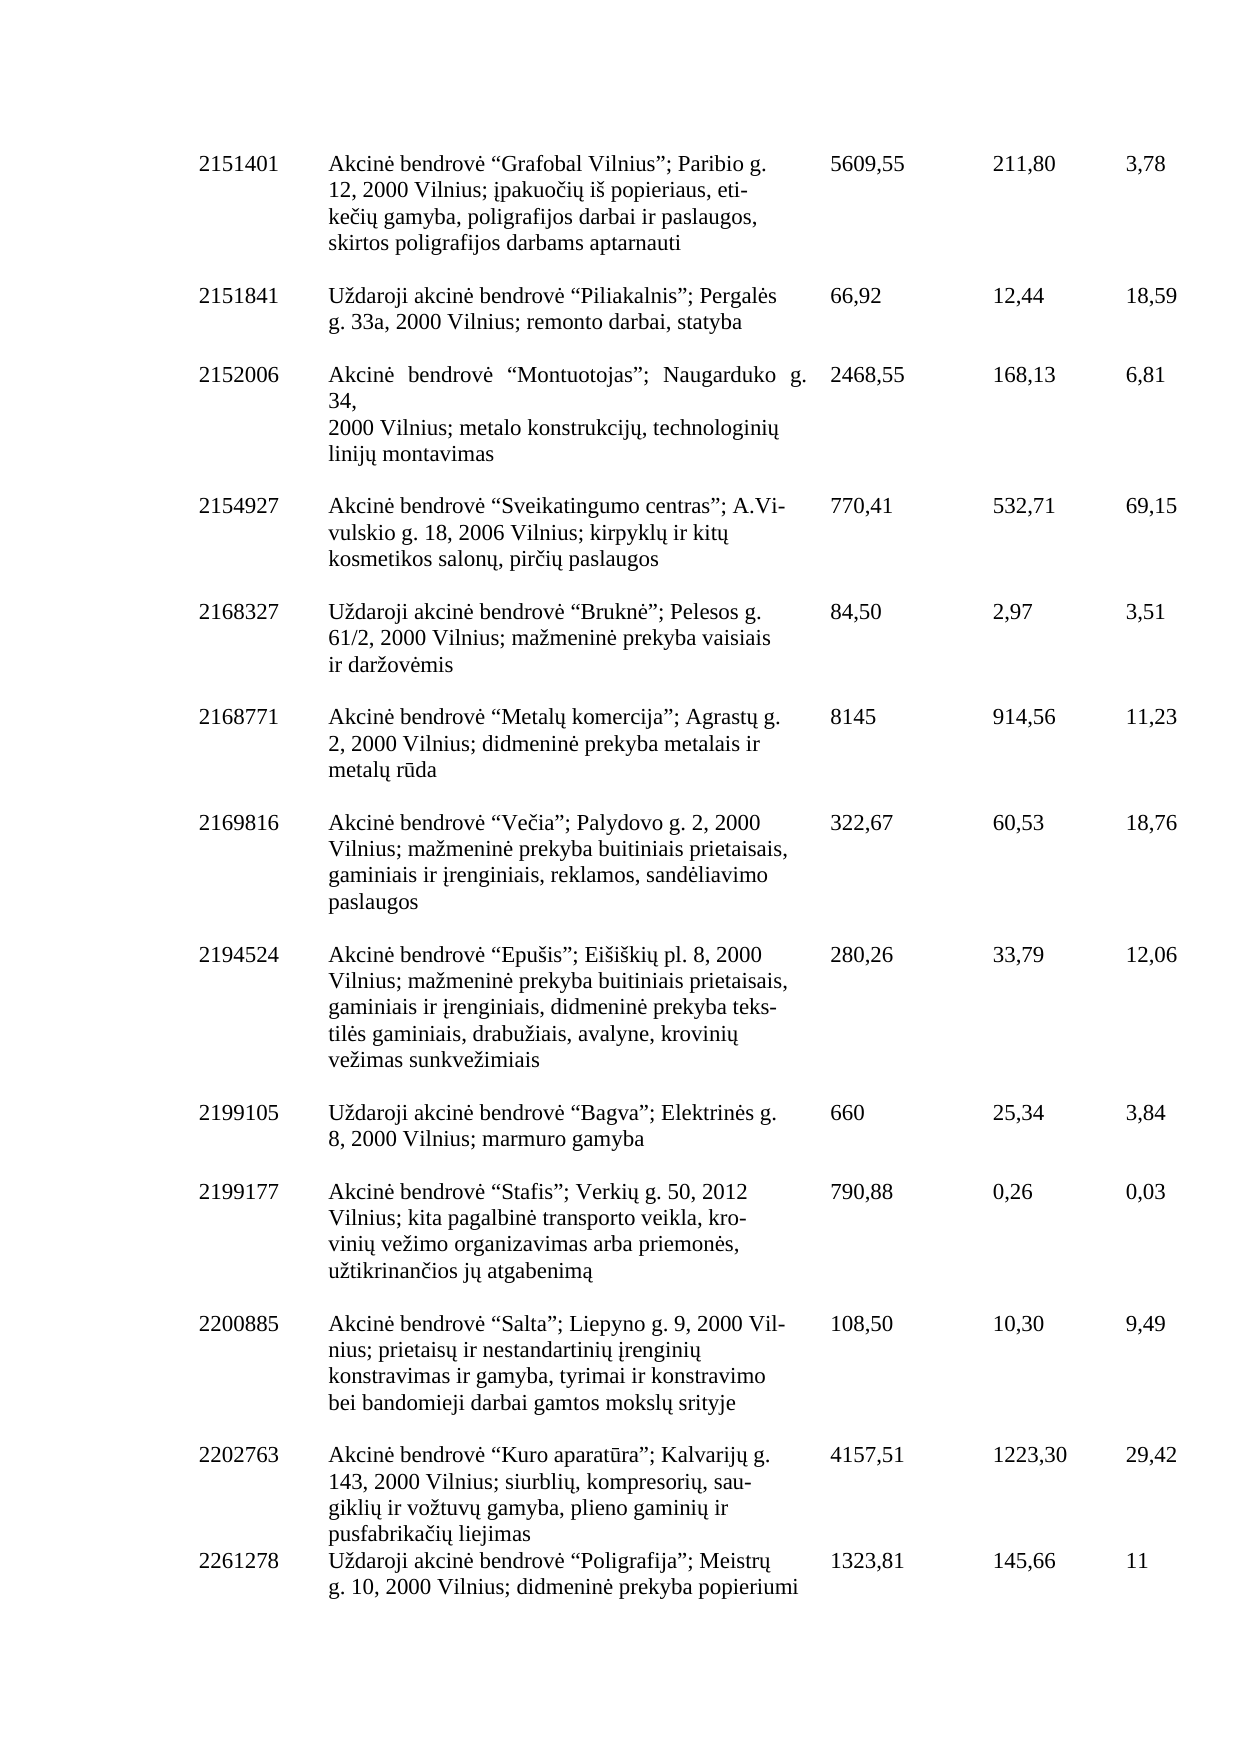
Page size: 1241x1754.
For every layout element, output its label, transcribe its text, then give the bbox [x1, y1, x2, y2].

table_cell 660 [819, 1099, 981, 1125]
table_cell bei bandomieji darbai gamtos mokslų srityje [317, 1389, 819, 1415]
table_cell [1114, 1468, 1241, 1494]
table_cell [819, 229, 981, 255]
table_cell [819, 572, 981, 598]
table_cell [981, 176, 1114, 203]
table_cell 11 [1114, 1547, 1241, 1573]
table_cell [819, 176, 981, 203]
table_cell [981, 1073, 1114, 1099]
table_cell 2199177 [188, 1178, 317, 1204]
table_cell [188, 756, 317, 782]
table_cell 2468,55 [819, 361, 981, 413]
table_cell [317, 1151, 819, 1178]
table_cell [188, 783, 317, 809]
table_cell [188, 1257, 317, 1283]
table_cell [1114, 1494, 1241, 1520]
table_cell g. 33a, 2000 Vilnius; remonto darbai, statyba [317, 308, 819, 334]
table_cell [819, 677, 981, 703]
table_cell [819, 440, 981, 466]
table_cell 6,81 [1114, 361, 1241, 413]
table_cell [981, 572, 1114, 598]
table_cell 211,80 [981, 150, 1114, 176]
table_cell [981, 1362, 1114, 1389]
table_cell vulskio g. 18, 2006 Vilnius; kirpyklų ir kitų [317, 519, 819, 545]
table_cell [819, 967, 981, 993]
table_cell [819, 1073, 981, 1099]
table_cell [981, 440, 1114, 466]
table_cell 532,71 [981, 493, 1114, 519]
table_cell [819, 1125, 981, 1151]
table_cell Uždaroji akcinė bendrovė “Bagva”; Elektrinės g. [317, 1099, 819, 1125]
table_cell [1114, 176, 1241, 203]
table_cell [188, 519, 317, 545]
table_cell tilės gaminiais, drabužiais, avalyne, krovinių [317, 1020, 819, 1046]
table_cell [188, 967, 317, 993]
table_cell [1114, 545, 1241, 572]
table_cell [1114, 914, 1241, 941]
table_cell 2152006 [188, 361, 317, 413]
table_cell [981, 466, 1114, 493]
table_cell 1323,81 [819, 1547, 981, 1573]
table_cell [981, 255, 1114, 282]
table_cell [188, 914, 317, 941]
table_cell [1114, 414, 1241, 440]
table_cell 2261278 [188, 1547, 317, 1573]
table_cell [317, 466, 819, 493]
table_cell [1114, 651, 1241, 677]
table_cell [188, 1415, 317, 1441]
table_cell [981, 1204, 1114, 1231]
table_cell [981, 1336, 1114, 1362]
table_cell [981, 730, 1114, 756]
table_cell [819, 914, 981, 941]
table_cell 2200885 [188, 1310, 317, 1336]
table_cell Uždaroji akcinė bendrovė “Poligrafija”; Meistrų [317, 1547, 819, 1573]
table_cell [981, 993, 1114, 1020]
table_cell Akcinė bendrovė “Večia”; Palydovo g. 2, 2000 [317, 809, 819, 835]
table_cell [188, 572, 317, 598]
table_cell [1114, 783, 1241, 809]
table_cell 790,88 [819, 1178, 981, 1204]
table_cell [819, 1257, 981, 1283]
table_cell [317, 1283, 819, 1309]
table_cell [819, 1389, 981, 1415]
table_cell [317, 783, 819, 809]
table_cell [819, 862, 981, 888]
table_cell [981, 1520, 1114, 1547]
table_cell konstravimas ir gamyba, tyrimai ir konstravimo [317, 1362, 819, 1389]
table_cell [981, 677, 1114, 703]
table_cell [819, 1151, 981, 1178]
table_cell [819, 783, 981, 809]
table_cell [981, 1389, 1114, 1415]
table_cell Akcinė bendrovė “Epušis”; Eišiškių pl. 8, 2000 [317, 941, 819, 967]
table_cell 33,79 [981, 941, 1114, 967]
table_cell [981, 308, 1114, 334]
table_cell [819, 1283, 981, 1309]
table_cell [819, 730, 981, 756]
table_cell 4157,51 [819, 1441, 981, 1468]
table_cell 143, 2000 Vilnius; siurblių, kompresorių, sau- [317, 1468, 819, 1494]
table_cell [1114, 862, 1241, 888]
table_cell [1114, 1415, 1241, 1441]
table_cell [819, 335, 981, 361]
table_cell [1114, 1073, 1241, 1099]
table_cell [981, 1231, 1114, 1257]
table_cell [1114, 756, 1241, 782]
table_cell [981, 1283, 1114, 1309]
table_cell [981, 1151, 1114, 1178]
table_cell 2,97 [981, 598, 1114, 624]
table_cell užtikrinančios jų atgabenimą [317, 1257, 819, 1283]
table_cell [981, 1020, 1114, 1046]
table_cell [188, 255, 317, 282]
table_cell [1114, 1151, 1241, 1178]
table_cell [188, 176, 317, 203]
table_cell 108,50 [819, 1310, 981, 1336]
table_cell [188, 862, 317, 888]
table_cell [1114, 993, 1241, 1020]
table_cell [819, 1573, 981, 1599]
table_cell 69,15 [1114, 493, 1241, 519]
table_cell [188, 308, 317, 334]
table_cell nius; prietaisų ir nestandartinių įrenginių [317, 1336, 819, 1362]
table_cell 29,42 [1114, 1441, 1241, 1468]
table_cell 12,06 [1114, 941, 1241, 967]
table_cell [188, 1362, 317, 1389]
table_cell [819, 1494, 981, 1520]
table_cell [1114, 308, 1241, 334]
table_cell [981, 651, 1114, 677]
table_cell [188, 1283, 317, 1309]
table_cell [819, 624, 981, 651]
table_cell [1114, 1204, 1241, 1231]
table_cell [981, 756, 1114, 782]
table_cell [1114, 1020, 1241, 1046]
table_cell Vilnius; mažmeninė prekyba buitiniais prietaisais, [317, 835, 819, 862]
table_cell Vilnius; mažmeninė prekyba buitiniais prietaisais, [317, 967, 819, 993]
table_cell [981, 1257, 1114, 1283]
table_cell [1114, 1362, 1241, 1389]
table_cell [1114, 519, 1241, 545]
table_cell 3,78 [1114, 150, 1241, 176]
table_cell Akcinė bendrovė “Montuotojas”; Naugarduko g. 34, [317, 361, 819, 413]
table_cell 2151841 [188, 282, 317, 308]
table_cell [819, 308, 981, 334]
table_cell vinių vežimo organizavimas arba priemonės, [317, 1231, 819, 1257]
table_cell vežimas sunkvežimiais [317, 1046, 819, 1072]
table_cell [981, 1046, 1114, 1072]
table_cell 2194524 [188, 941, 317, 967]
table_cell [188, 677, 317, 703]
table_cell 2154927 [188, 493, 317, 519]
table_cell [188, 1520, 317, 1547]
table_cell [188, 1020, 317, 1046]
table_cell 770,41 [819, 493, 981, 519]
table_cell pusfabrikačių liejimas [317, 1520, 819, 1547]
table_cell Akcinė bendrovė “Salta”; Liepyno g. 9, 2000 Vil- [317, 1310, 819, 1336]
table_cell Uždaroji akcinė bendrovė “Bruknė”; Pelesos g. [317, 598, 819, 624]
table_cell 322,67 [819, 809, 981, 835]
table_cell 9,49 [1114, 1310, 1241, 1336]
table_cell [981, 835, 1114, 862]
table_cell [317, 255, 819, 282]
table_cell [819, 1231, 981, 1257]
table_cell gaminiais ir įrenginiais, reklamos, sandėliavimo [317, 862, 819, 888]
table_cell [1114, 1283, 1241, 1309]
table_cell Akcinė bendrovė “Kuro aparatūra”; Kalvarijų g. [317, 1441, 819, 1468]
table_cell [819, 255, 981, 282]
table_cell skirtos poligrafijos darbams aptarnauti [317, 229, 819, 255]
table_cell [981, 783, 1114, 809]
table_cell [1114, 255, 1241, 282]
table_cell [1114, 677, 1241, 703]
table_cell giklių ir vožtuvų gamyba, plieno gaminių ir [317, 1494, 819, 1520]
table_cell [981, 1415, 1114, 1441]
table_cell 18,76 [1114, 809, 1241, 835]
table_cell [981, 229, 1114, 255]
table_cell [188, 1336, 317, 1362]
table_cell [981, 914, 1114, 941]
table_cell [819, 466, 981, 493]
table_cell [188, 993, 317, 1020]
table_cell [981, 967, 1114, 993]
table_cell [981, 519, 1114, 545]
table_cell [981, 1494, 1114, 1520]
table_cell [317, 914, 819, 941]
table_cell [1114, 229, 1241, 255]
table_cell [1114, 835, 1241, 862]
table_cell 2, 2000 Vilnius; didmeninė prekyba metalais ir [317, 730, 819, 756]
table_cell [188, 624, 317, 651]
table_cell [819, 1204, 981, 1231]
table_cell Akcinė bendrovė “Stafis”; Verkių g. 50, 2012 [317, 1178, 819, 1204]
table_cell 8, 2000 Vilnius; marmuro gamyba [317, 1125, 819, 1151]
table_cell [188, 229, 317, 255]
table_cell [188, 335, 317, 361]
table_cell [188, 835, 317, 862]
table_cell [819, 888, 981, 914]
table_cell [819, 1415, 981, 1441]
table_cell [819, 545, 981, 572]
table_cell [981, 624, 1114, 651]
table_cell Akcinė bendrovė “Sveikatingumo centras”; A.Vi- [317, 493, 819, 519]
table_cell 8145 [819, 704, 981, 730]
table_cell [317, 335, 819, 361]
table_cell [317, 677, 819, 703]
table_cell [819, 651, 981, 677]
table_cell metalų rūda [317, 756, 819, 782]
table_cell [188, 651, 317, 677]
table_cell g. 10, 2000 Vilnius; didmeninė prekyba popieriumi [317, 1573, 819, 1599]
table_cell kosmetikos salonų, pirčių paslaugos [317, 545, 819, 572]
table_cell [188, 466, 317, 493]
table_cell [1114, 203, 1241, 229]
table_cell [819, 993, 981, 1020]
table_cell 2202763 [188, 1441, 317, 1468]
table_cell Vilnius; kita pagalbinė transporto veikla, kro- [317, 1204, 819, 1231]
table_cell 2151401 [188, 150, 317, 176]
table_cell linijų montavimas [317, 440, 819, 466]
table_cell [188, 1046, 317, 1072]
table_cell [819, 835, 981, 862]
table_cell 84,50 [819, 598, 981, 624]
table_cell [981, 335, 1114, 361]
table_cell [819, 1046, 981, 1072]
table_cell [819, 756, 981, 782]
table_cell [1114, 730, 1241, 756]
table_cell [188, 414, 317, 440]
table_cell 18,59 [1114, 282, 1241, 308]
table_cell Uždaroji akcinė bendrovė “Piliakalnis”; Pergalės [317, 282, 819, 308]
table_cell [1114, 572, 1241, 598]
table_cell [981, 545, 1114, 572]
table_cell [1114, 466, 1241, 493]
table_cell 66,92 [819, 282, 981, 308]
table_cell [188, 1573, 317, 1599]
table_cell [1114, 624, 1241, 651]
table_cell [188, 440, 317, 466]
table_cell [1114, 335, 1241, 361]
table_cell 280,26 [819, 941, 981, 967]
table_cell [819, 1520, 981, 1547]
table_cell [188, 545, 317, 572]
table_cell 914,56 [981, 704, 1114, 730]
table_cell 0,03 [1114, 1178, 1241, 1204]
table_cell 11,23 [1114, 704, 1241, 730]
table_cell [317, 572, 819, 598]
table_cell [188, 1231, 317, 1257]
table_cell [1114, 888, 1241, 914]
table_cell [1114, 1257, 1241, 1283]
table_cell [819, 1336, 981, 1362]
table_cell 145,66 [981, 1547, 1114, 1573]
table_cell 0,26 [981, 1178, 1114, 1204]
table_cell 2169816 [188, 809, 317, 835]
table_cell ir daržovėmis [317, 651, 819, 677]
table_cell [1114, 1125, 1241, 1151]
table_cell 5609,55 [819, 150, 981, 176]
table_cell [819, 414, 981, 440]
table_cell [188, 1125, 317, 1151]
table_cell [317, 1073, 819, 1099]
table_cell [981, 1125, 1114, 1151]
table_cell [981, 888, 1114, 914]
table_cell [1114, 1336, 1241, 1362]
table_cell [1114, 440, 1241, 466]
table_cell [1114, 1520, 1241, 1547]
table_cell 3,84 [1114, 1099, 1241, 1125]
table_cell 2168327 [188, 598, 317, 624]
table_cell 12,44 [981, 282, 1114, 308]
table_cell [981, 1573, 1114, 1599]
table_cell [819, 1468, 981, 1494]
table_cell [981, 1468, 1114, 1494]
table_cell [1114, 967, 1241, 993]
table_cell [188, 730, 317, 756]
table_cell 2199105 [188, 1099, 317, 1125]
table_cell [981, 862, 1114, 888]
table_cell 3,51 [1114, 598, 1241, 624]
table_cell [1114, 1231, 1241, 1257]
table_cell 61/2, 2000 Vilnius; mažmeninė prekyba vaisiais [317, 624, 819, 651]
table_cell 2000 Vilnius; metalo konstrukcijų, technologinių [317, 414, 819, 440]
table_cell [1114, 1046, 1241, 1072]
table_cell 25,34 [981, 1099, 1114, 1125]
table_cell kečių gamyba, poligrafijos darbai ir paslaugos, [317, 203, 819, 229]
table_cell 1223,30 [981, 1441, 1114, 1468]
table_cell [819, 1020, 981, 1046]
table_cell 10,30 [981, 1310, 1114, 1336]
table_cell [819, 1362, 981, 1389]
table_cell [1114, 1389, 1241, 1415]
table_cell Akcinė bendrovė “Metalų komercija”; Agrastų g. [317, 704, 819, 730]
table_cell [819, 519, 981, 545]
table_cell [188, 888, 317, 914]
table_cell [188, 1204, 317, 1231]
table_cell [188, 1468, 317, 1494]
table_cell [188, 1073, 317, 1099]
table_cell 2168771 [188, 704, 317, 730]
table_cell 60,53 [981, 809, 1114, 835]
table_cell [188, 1389, 317, 1415]
table_cell [981, 414, 1114, 440]
table_cell gaminiais ir įrenginiais, didmeninė prekyba teks- [317, 993, 819, 1020]
table_cell [188, 1494, 317, 1520]
table_cell 168,13 [981, 361, 1114, 413]
table_cell paslaugos [317, 888, 819, 914]
table_cell [819, 203, 981, 229]
table_cell [981, 203, 1114, 229]
table_cell 12, 2000 Vilnius; įpakuočių iš popieriaus, eti- [317, 176, 819, 203]
table_cell [1114, 1573, 1241, 1599]
table_cell [188, 203, 317, 229]
table_cell Akcinė bendrovė “Grafobal Vilnius”; Paribio g. [317, 150, 819, 176]
table_cell [188, 1151, 317, 1178]
table_cell [317, 1415, 819, 1441]
